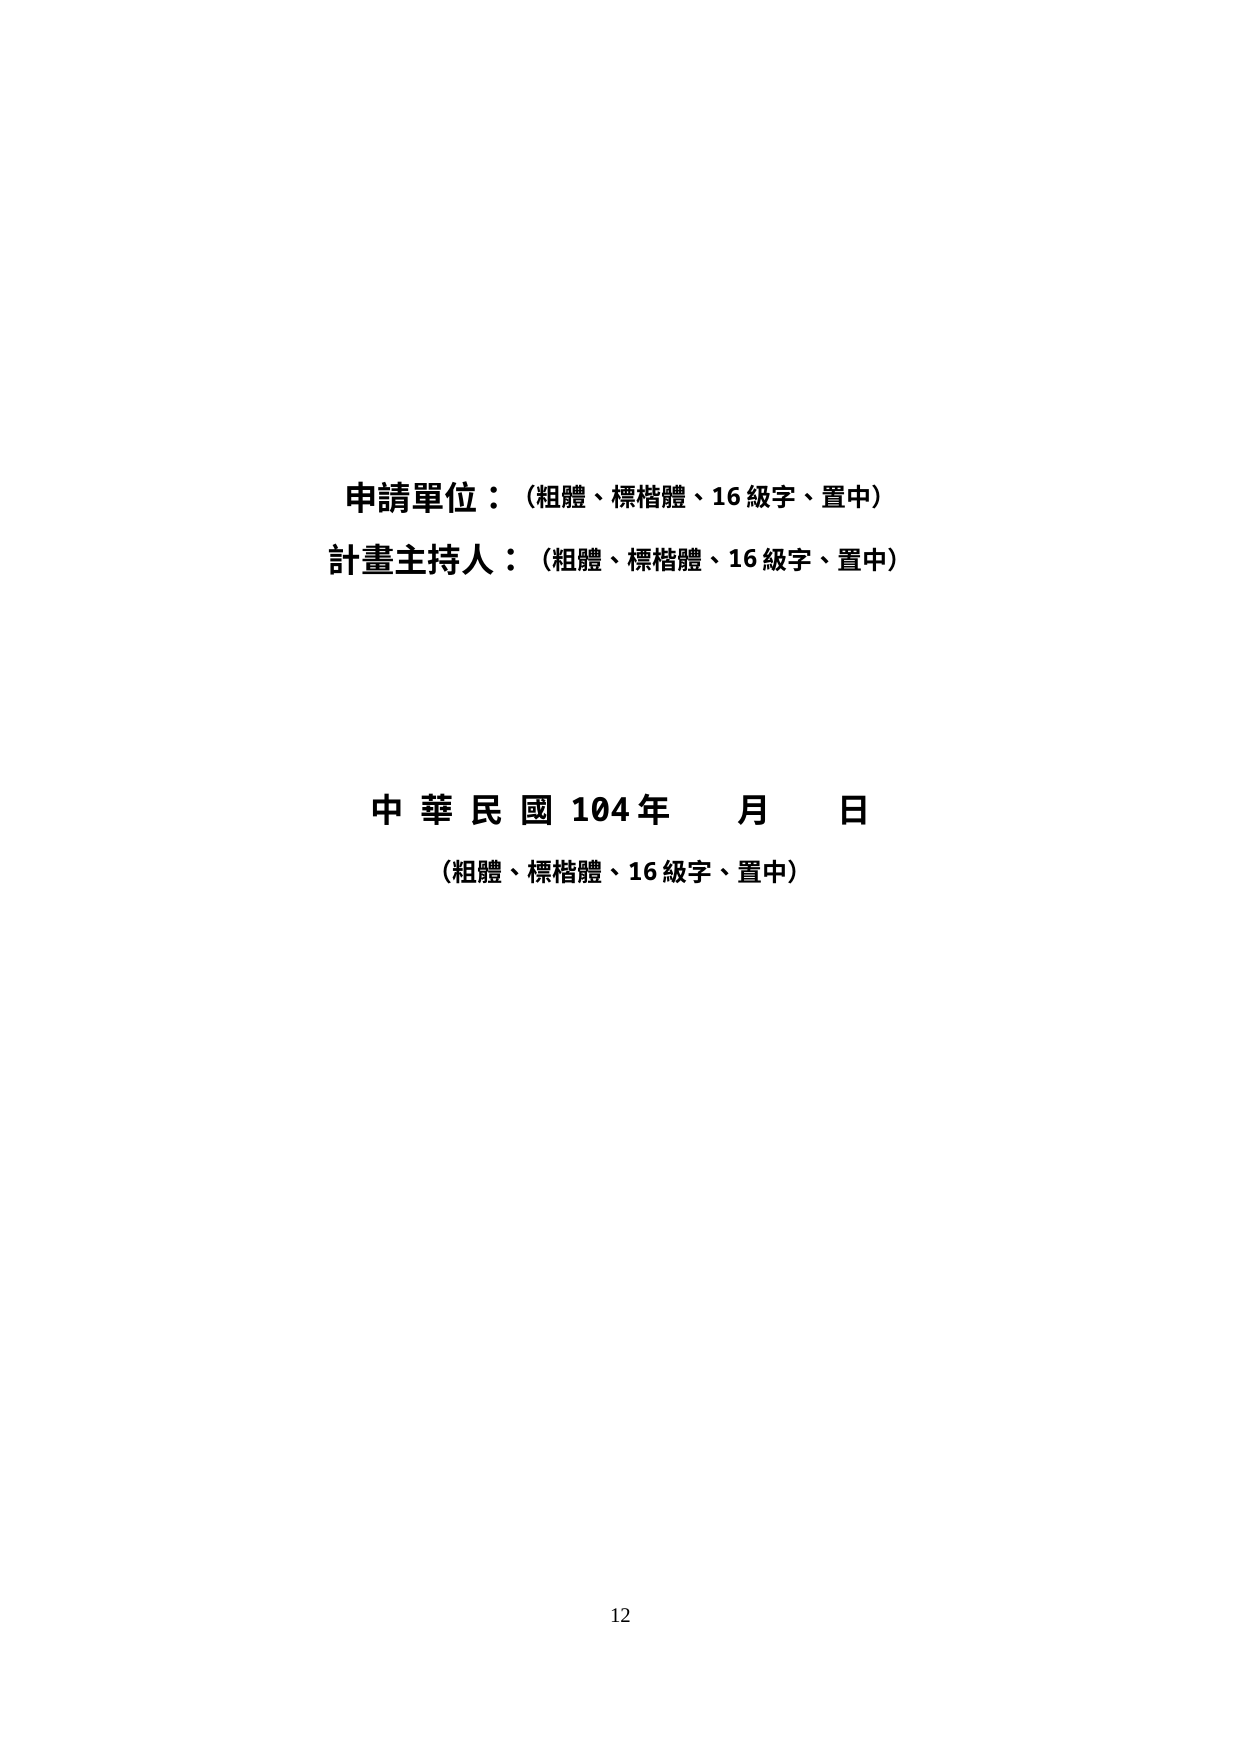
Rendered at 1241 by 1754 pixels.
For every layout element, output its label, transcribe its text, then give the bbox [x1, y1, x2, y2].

text 中 華 民 國 104年 月 日 [118, 767, 1122, 829]
text 計畫主持人：（粗體、標楷體、16級字、置中） [118, 517, 1122, 579]
text （粗體、標楷體、16級字、置中） [118, 829, 1122, 892]
text 申請單位：（粗體、標楷體、16級字、置中） [118, 454, 1122, 517]
